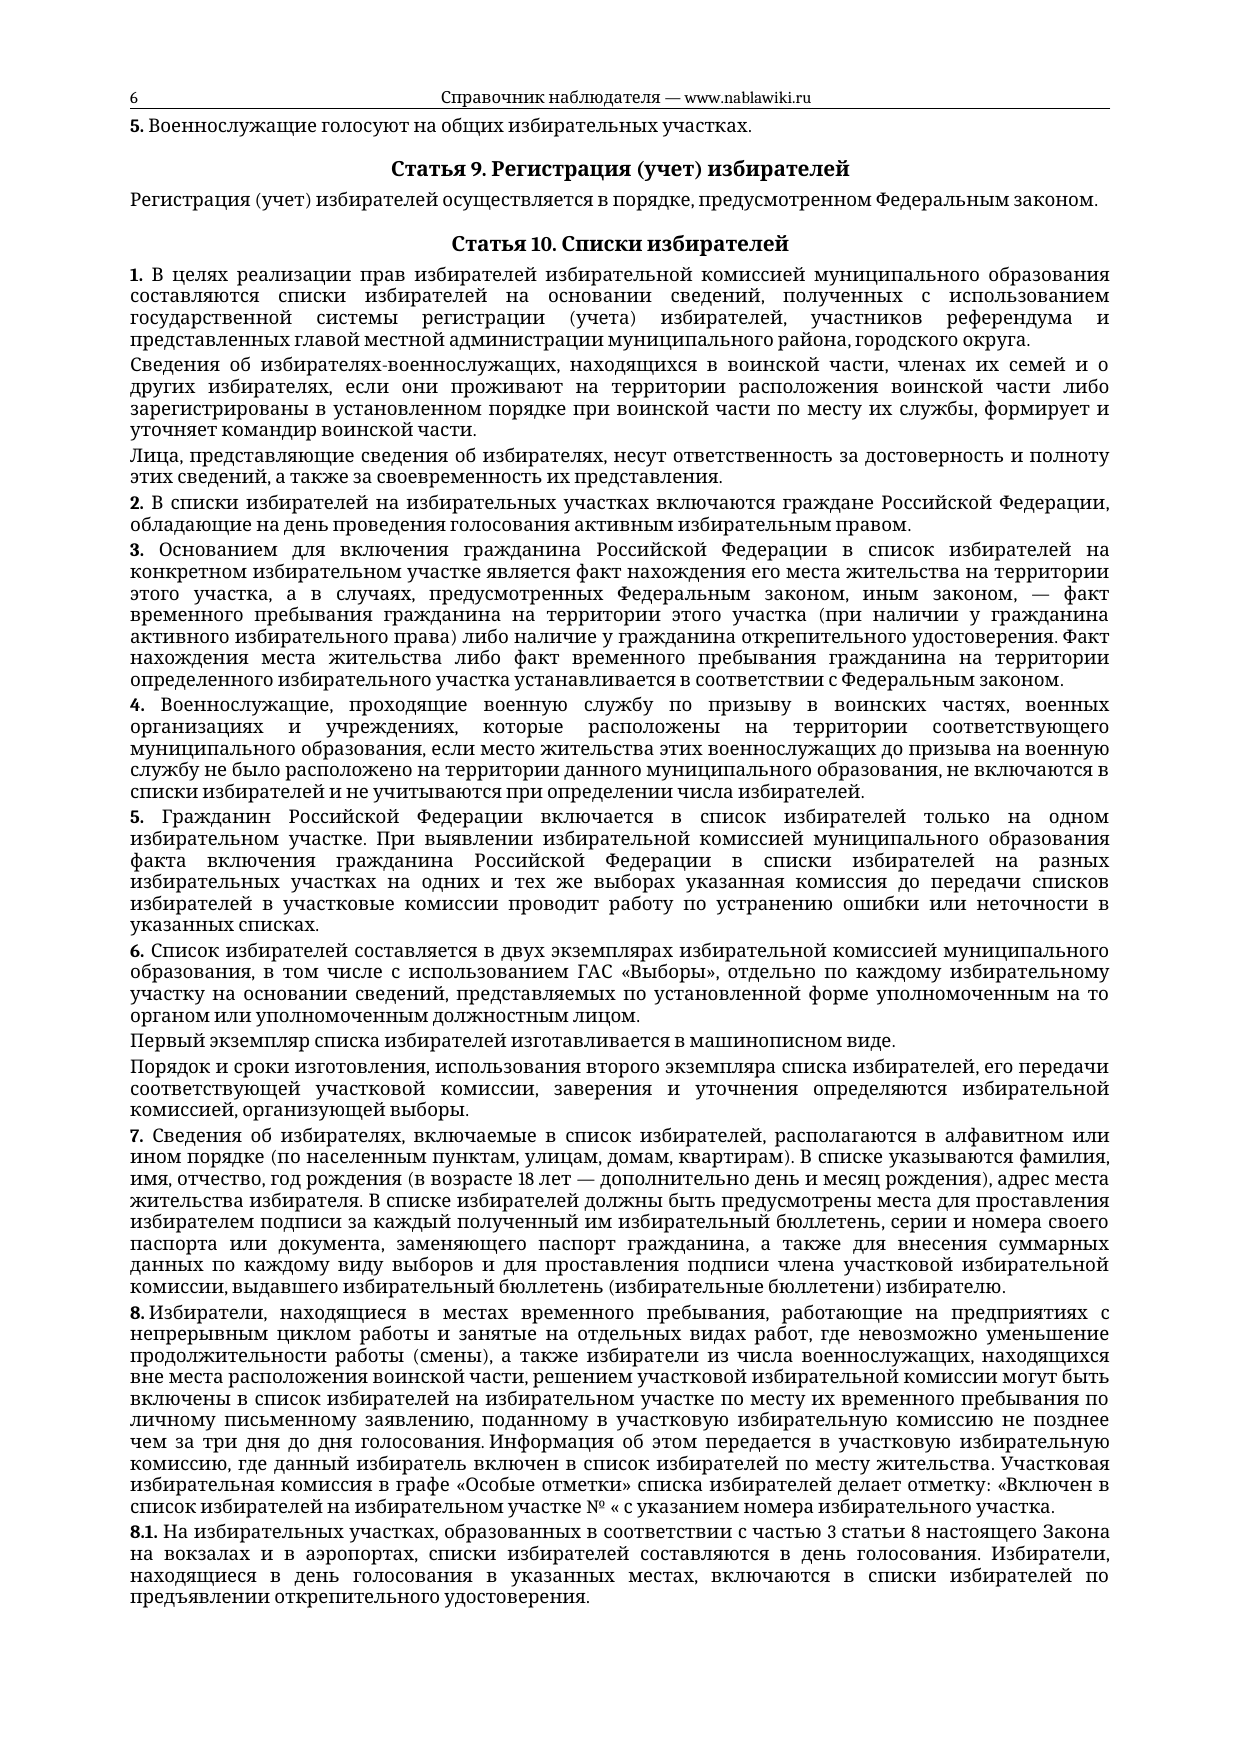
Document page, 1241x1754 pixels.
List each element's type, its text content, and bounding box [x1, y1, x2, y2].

subtitle Статья 9. Регистрация (учет) избирателей [130, 158, 1110, 182]
text Первый экземпляр списка избирателей изготавливается в машинописном виде. [130, 1031, 1110, 1052]
text 6. Список избирателей составляется в двух экземплярах избирательной комиссией муниципального образования, в том числе с использованием ГАС «Выборы», отдельно по каждому избирательному участку на основании сведений, представляемых по установленной форме уполномоченным на то органом или уполномоченным должностным лицом. [130, 941, 1110, 1027]
text Регистрация (учет) избирателей осуществляется в порядке, предусмотренном Федеральным законом. [130, 190, 1110, 212]
text 3. Основанием для включения гражданина Российской Федерации в список избирателей на конкретном избирательном участке является факт нахождения его места жительства на территории этого участка, а в случаях, предусмотренных Федеральным законом, иным законом, — факт временного пребывания гражданина на территории этого участка (при наличии у гражданина активного избирательного права) либо наличие у гражданина открепительного удостоверения. Факт нахождения места жительства либо факт временного пребывания гражданина на территории определенного избирательного участка устанавливается в соответствии с Федеральным законом. [130, 540, 1110, 691]
text Сведения об избирателях-военнослужащих, находящихся в воинской части, членах их семей и о других избирателях, если они проживают на территории расположения воинской части либо зарегистрированы в установленном порядке при воинской части по месту их службы, формирует и уточняет командир воинской части. [130, 355, 1110, 441]
text 8. Избиратели, находящиеся в местах временного пребывания, работающие на предприятиях с непрерывным циклом работы и занятые на отдельных видах работ, где невозможно уменьшение продолжительности работы (смены), а также избиратели из числа военнослужащих, находящихся вне места расположения воинской части, решением участковой избирательной комиссии могут быть включены в список избирателей на избирательном участке по месту их временного пребывания по личному письменному заявлению, поданному в участковую избирательную комиссию не позднее чем за три дня до дня голосования. Информация об этом передается в участковую избирательную комиссию, где данный избиратель включен в список избирателей по месту жительства. Участковая избирательная комиссия в графе «Особые отметки» списка избирателей делает отметку: «Включен в список избирателей на избирательном участке № « с указанием номера избирательного участка. [130, 1302, 1110, 1518]
text Порядок и сроки изготовления, использования второго экземпляра списка избирателей, его передачи соответствующей участковой комиссии, заверения и уточнения определяются избирательной комиссией, организующей выборы. [130, 1057, 1110, 1121]
text 5. Военнослужащие голосуют на общих избирательных участках. [130, 116, 1110, 137]
text 4. Военнослужащие, проходящие военную службу по призыву в воинских частях, военных организациях и учреждениях, которые расположены на территории соответствующего муниципального образования, если место жительства этих военнослужащих до призыва на военную службу не было расположено на территории данного муниципального образования, не включаются в списки избирателей и не учитываются при определении числа избирателей. [130, 695, 1110, 803]
text 1. В целях реализации прав избирателей избирательной комиссией муниципального образования составляются списки избирателей на основании сведений, полученных с использованием государственной системы регистрации (учета) избирателей, участников референдума и представленных главой местной администрации муниципального района, городского округа. [130, 264, 1110, 351]
subtitle Статья 10. Списки избирателей [130, 232, 1110, 256]
text 2. В списки избирателей на избирательных участках включаются граждане Российской Федерации, обладающие на день проведения голосования активным избирательным правом. [130, 493, 1110, 536]
text Лица, представляющие сведения об избирателях, несут ответственность за достоверность и полноту этих сведений, а также за своевременность их представления. [130, 445, 1110, 488]
text 8.1. На избирательных участках, образованных в соответствии с частью 3 статьи 8 настоящего Закона на вокзалах и в аэропортах, списки избирателей составляются в день голосования. Избиратели, находящиеся в день голосования в указанных местах, включаются в списки избирателей по предъявлении открепительного удостоверения. [130, 1522, 1110, 1608]
text 7. Сведения об избирателях, включаемые в список избирателей, располагаются в алфавитном или ином порядке (по населенным пунктам, улицам, домам, квартирам). В списке указываются фамилия, имя, отчество, год рождения (в возрасте 18 лет — дополнительно день и месяц рождения), адрес места жительства избирателя. В списке избирателей должны быть предусмотрены места для проставления избирателем подписи за каждый полученный им избирательный бюллетень, серии и номера своего паспорта или документа, заменяющего паспорт гражданина, а также для внесения суммарных данных по каждому виду выборов и для проставления подписи члена участковой избирательной комиссии, выдавшего избирательный бюллетень (избирательные бюллетени) избирателю. [130, 1126, 1110, 1298]
text 5. Гражданин Российской Федерации включается в список избирателей только на одном избирательном участке. При выявлении избирательной комиссией муниципального образования факта включения гражданина Российской Федерации в списки избирателей на разных избирательных участках на одних и тех же выборах указанная комиссия до передачи списков избирателей в участковые комиссии проводит работу по устранению ошибки или неточности в указанных списках. [130, 807, 1110, 936]
